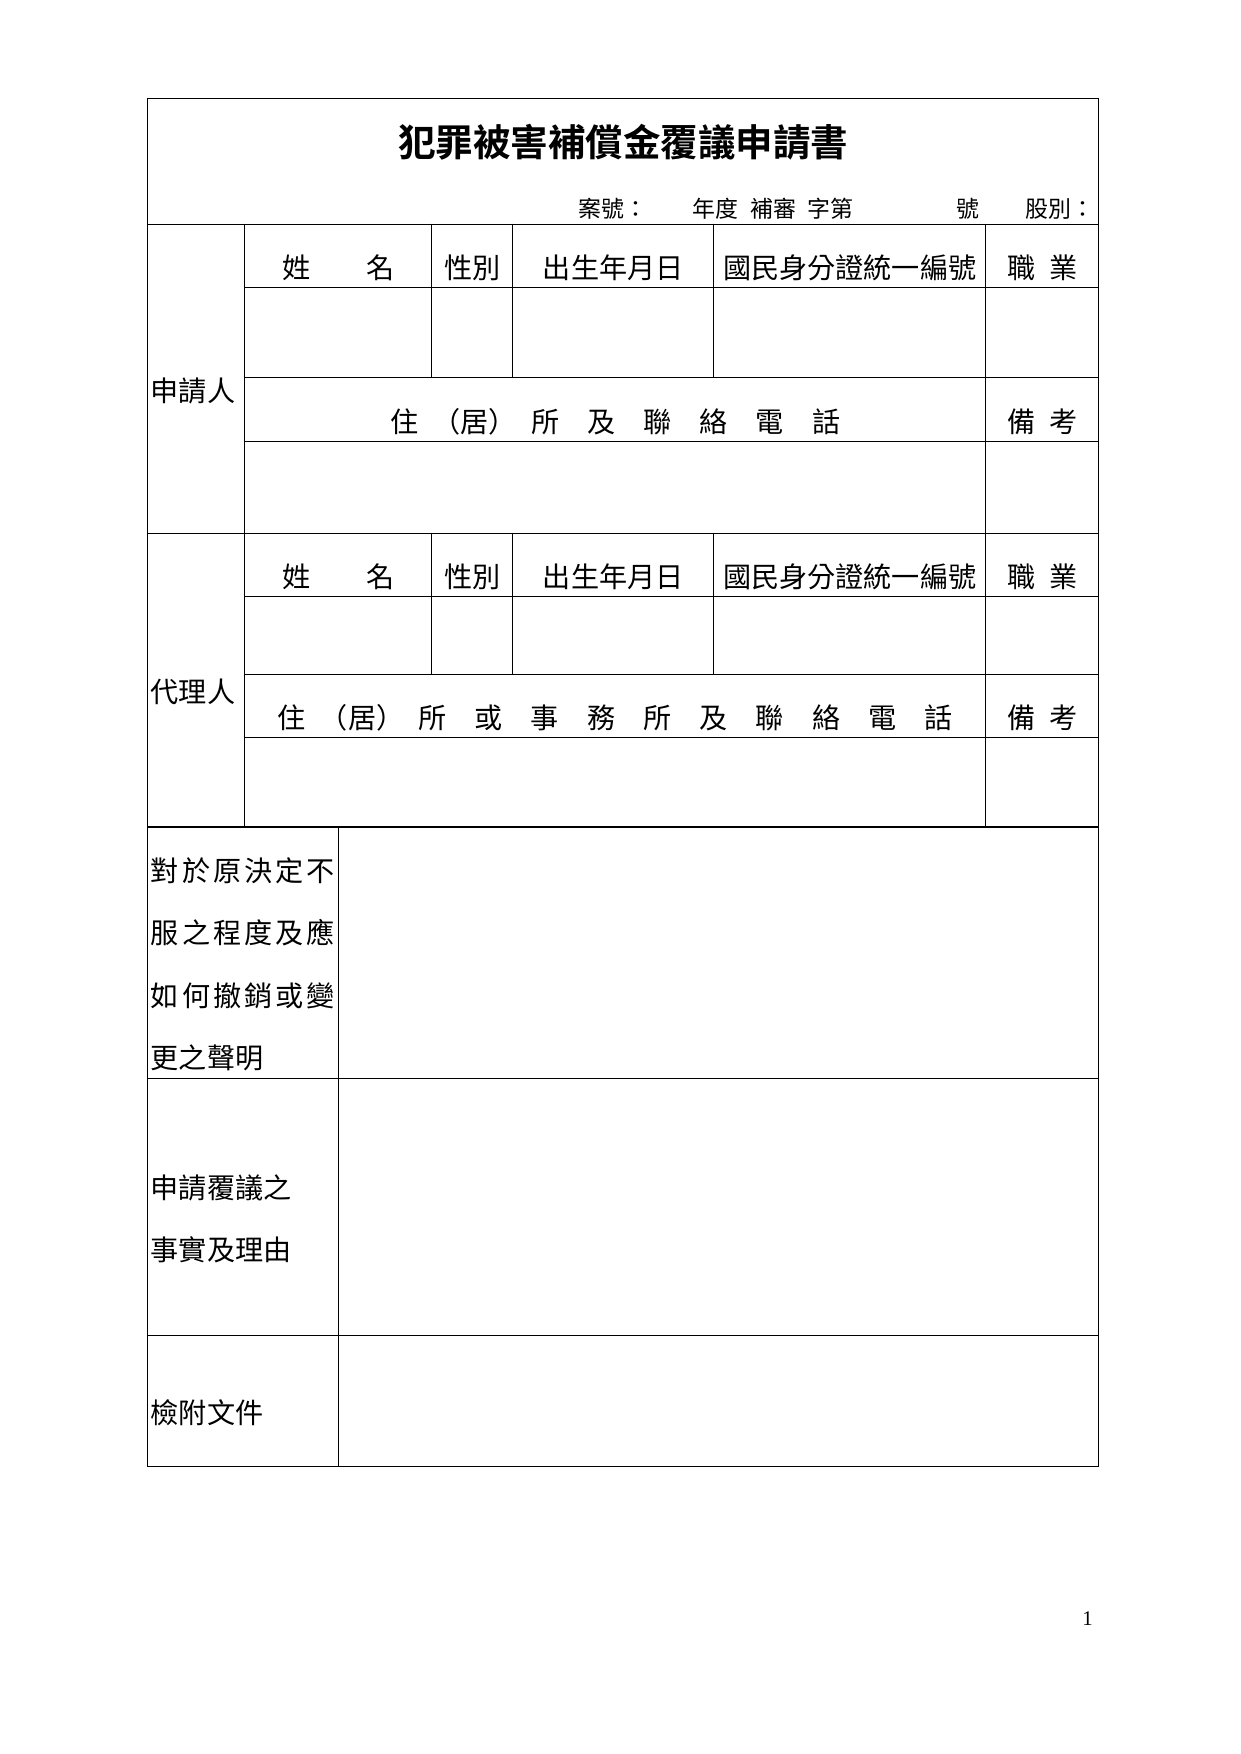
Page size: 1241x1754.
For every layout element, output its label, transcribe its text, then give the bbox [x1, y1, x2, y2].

table_cell [714, 597, 985, 674]
table_cell [432, 288, 512, 377]
table_cell [714, 288, 985, 377]
table_cell [245, 738, 985, 826]
table_cell [513, 288, 713, 377]
table_cell [339, 1336, 1098, 1466]
table_cell 代理人 [148, 534, 244, 826]
table_cell 出生年月日 [513, 534, 713, 596]
table_cell 申請覆議之 事實及理由 [148, 1079, 338, 1335]
table_cell 姓 名 [245, 534, 431, 596]
table_cell 姓 名 [245, 225, 431, 287]
table_cell 檢附文件 [148, 1336, 338, 1466]
table_cell [986, 738, 1098, 826]
table_cell [986, 597, 1098, 674]
table_cell [245, 442, 985, 533]
table_cell 性別 [432, 225, 512, 287]
table_cell 國民身分證統一編號 [714, 534, 985, 596]
table_cell [339, 1079, 1098, 1335]
table_cell [339, 828, 1098, 1077]
table_cell 職 業 [986, 225, 1098, 287]
table_cell 性別 [432, 534, 512, 596]
table_cell [986, 288, 1098, 377]
table_cell [245, 597, 431, 674]
table_cell [432, 597, 512, 674]
table_cell 申請人 [148, 225, 244, 533]
table_header 犯罪被害補償金覆議申請書 案號： 年度 補審 字第 號 股別： [148, 99, 1098, 223]
table_cell 備 考 [986, 675, 1098, 737]
table_cell 國民身分證統一編號 [714, 225, 985, 287]
table_cell 職 業 [986, 534, 1098, 596]
table_cell [986, 442, 1098, 533]
table_cell 對於原決定不服之程度及應如何撤銷或變更之聲明 [148, 828, 338, 1077]
table_cell 出生年月日 [513, 225, 713, 287]
table_cell 備 考 [986, 378, 1098, 441]
table_cell 住 （居） 所 或 事 務 所 及 聯 絡 電 話 [245, 675, 985, 737]
table_cell [245, 288, 431, 377]
table_cell [513, 597, 713, 674]
table_cell 住 （居） 所 及 聯 絡 電 話 [245, 378, 985, 441]
